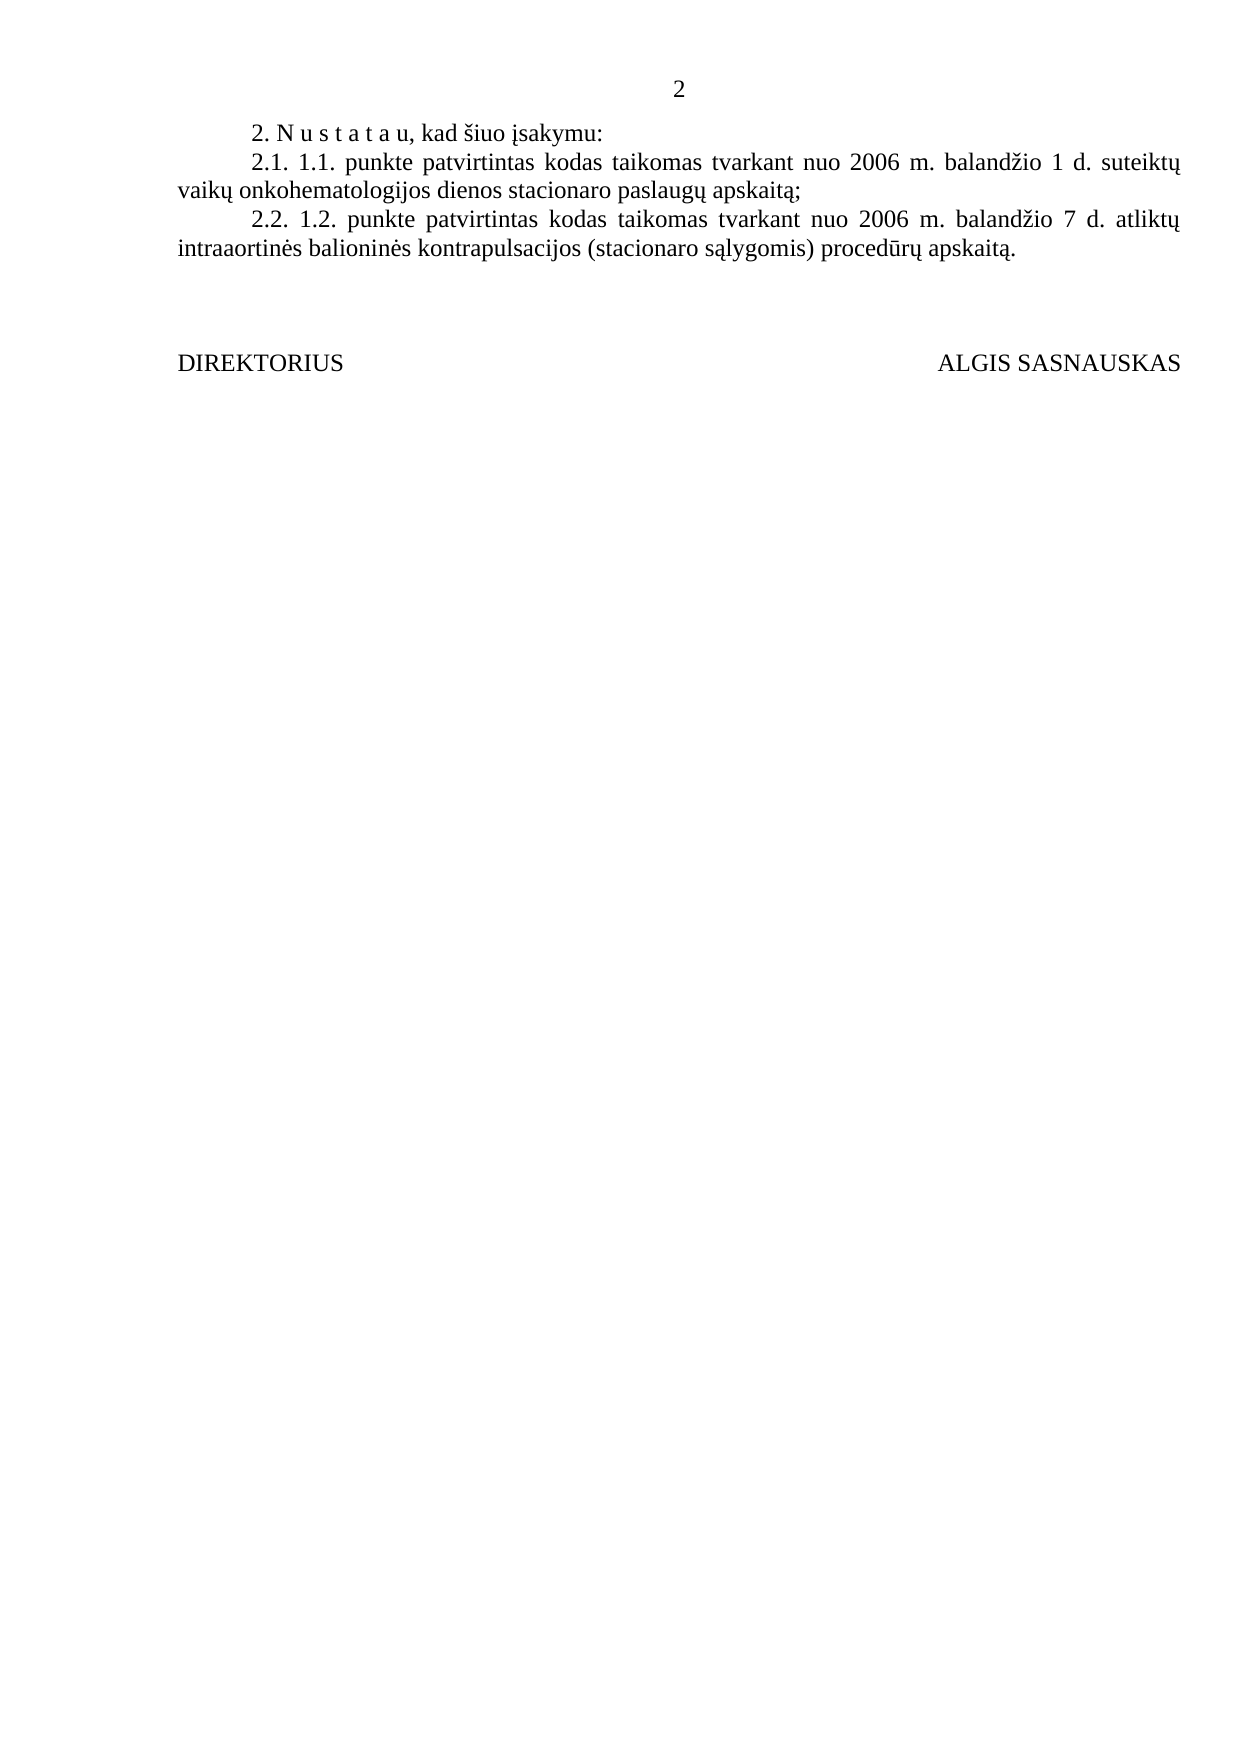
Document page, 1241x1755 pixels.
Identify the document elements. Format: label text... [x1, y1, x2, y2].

text DIREKTORIUS ALGIS SASNAUSKAS [177, 348, 1181, 377]
text 2.2. 1.2. punkte patvirtintas kodas taikomas tvarkant nuo 2006 m. balandžio 7 d. atliktų intraaortinės balioninės kontrapulsacijos (stacionaro sąlygomis) procedūrų apskaitą. [177, 204, 1181, 262]
text 2. Nustatau, kad šiuo įsakymu: [177, 118, 1181, 147]
text 2.1. 1.1. punkte patvirtintas kodas taikomas tvarkant nuo 2006 m. balandžio 1 d. suteiktų vaikų onkohematologijos dienos stacionaro paslaugų apskaitą; [177, 147, 1181, 204]
